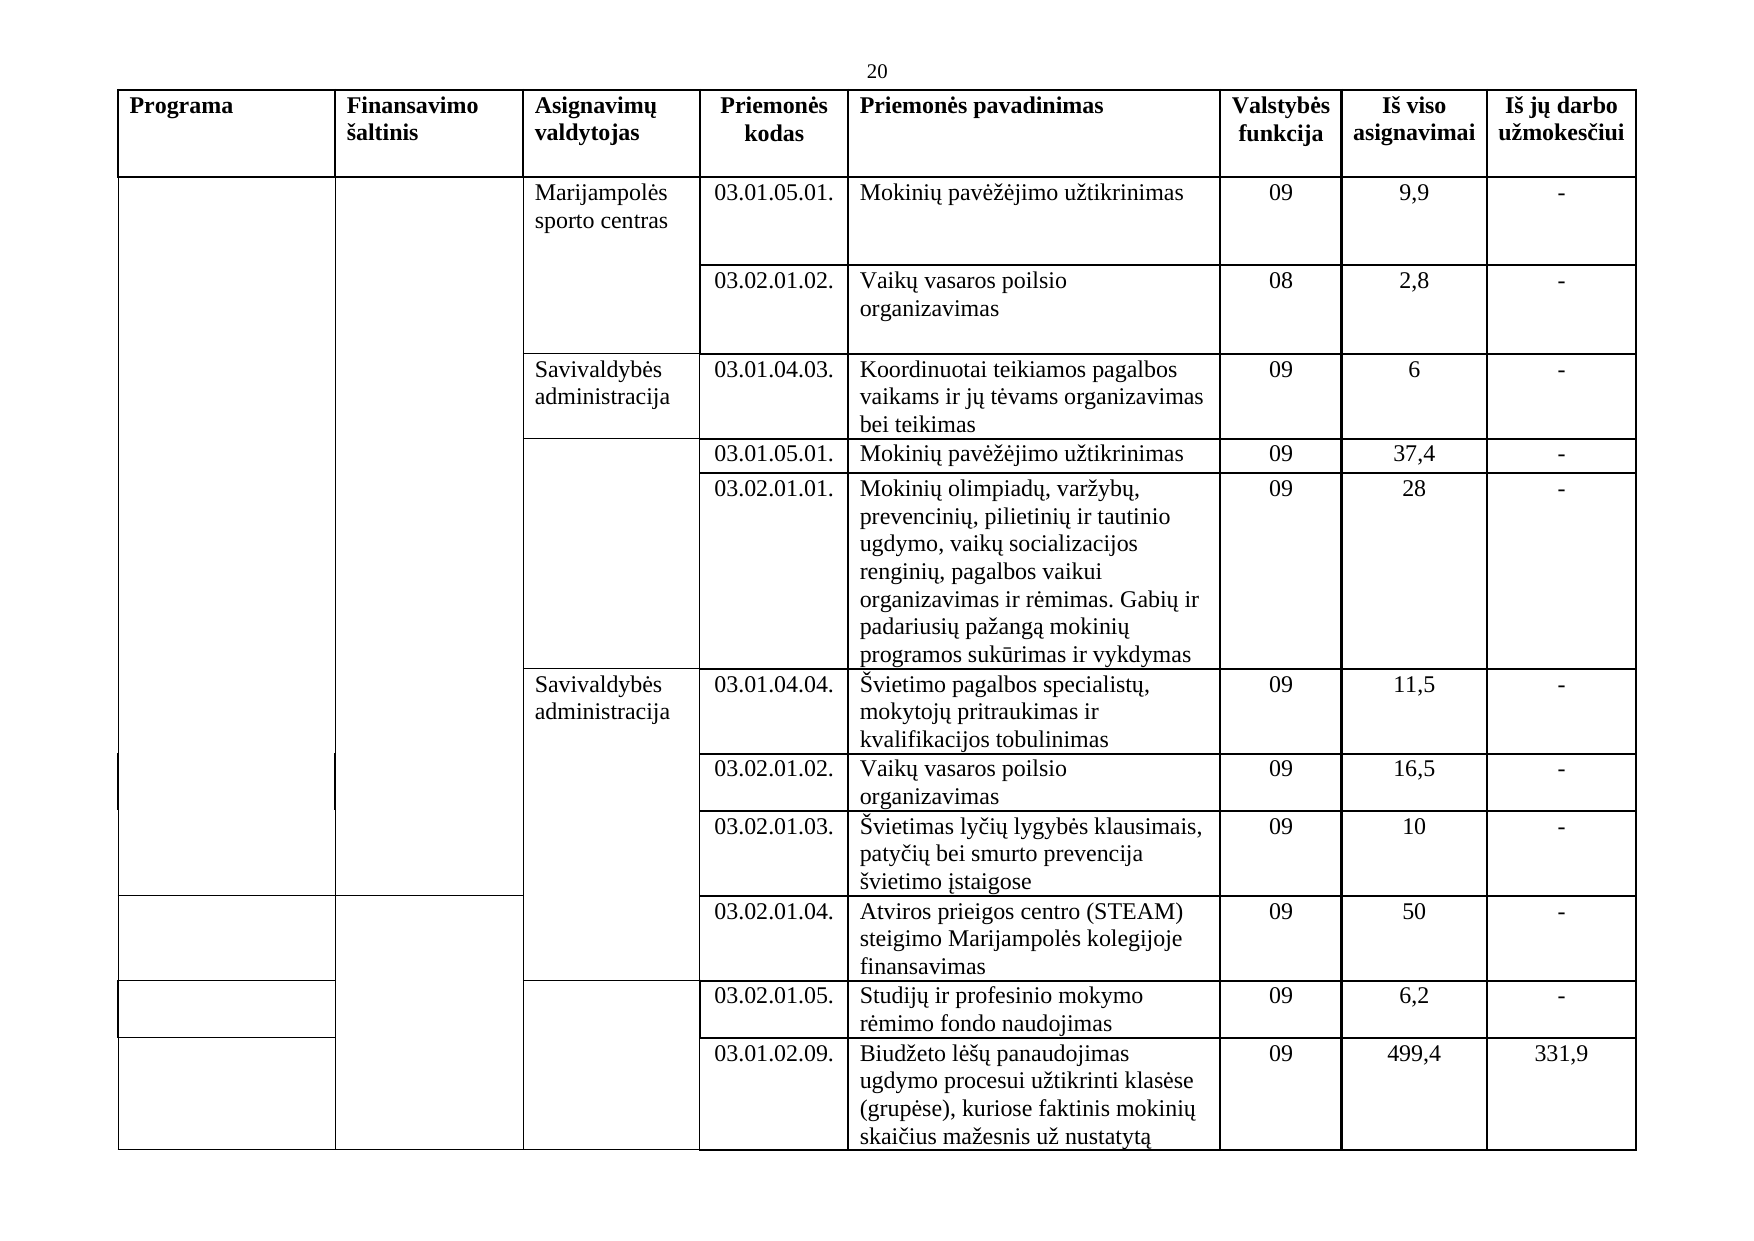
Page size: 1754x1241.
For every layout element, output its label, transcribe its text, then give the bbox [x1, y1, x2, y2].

table_cell 10 [1343, 812, 1486, 894]
table_cell Vaikų vasaros poilsio organizavimas [849, 266, 1219, 352]
table_cell [524, 1037, 699, 1149]
table_cell 09 [1221, 897, 1340, 979]
table_cell Vaikų vasaros poilsio organizavimas [849, 755, 1219, 810]
table_cell [1221, 146, 1340, 176]
table_cell Savivaldybės administracija [524, 669, 699, 979]
table_cell [336, 178, 523, 667]
table_cell - [1488, 982, 1635, 1037]
table_cell 03.02.01.02. [701, 266, 847, 352]
table_cell - [1488, 474, 1635, 667]
table_cell [119, 146, 334, 176]
table_cell 03.02.01.02. [700, 755, 847, 810]
table_cell - [1488, 812, 1635, 894]
table_cell [524, 264, 699, 352]
table_cell [119, 896, 335, 979]
table_cell 09 [1221, 812, 1340, 894]
table_cell 09 [1221, 982, 1340, 1037]
table_cell - [1488, 670, 1635, 752]
table_cell Mokinių pavėžėjimo užtikrinimas [849, 440, 1219, 472]
table_cell 6 [1343, 355, 1486, 437]
table_header Iš viso asignavimai [1343, 91, 1486, 176]
table_cell 09 [1221, 474, 1340, 667]
table_cell [524, 146, 699, 176]
table_cell 499,4 [1343, 1039, 1486, 1149]
table_cell 09 [1221, 440, 1340, 472]
table_cell [119, 1038, 335, 1149]
table_cell 08 [1221, 266, 1340, 352]
table_header Valstybės funkcija [1221, 91, 1340, 146]
table_cell [336, 896, 523, 1149]
table_cell Švietimo pagalbos specialistų, mokytojų pritraukimas ir kvalifikacijos tobulinimas [849, 670, 1219, 752]
table_cell 09 [1221, 178, 1340, 264]
table_cell - [1488, 897, 1635, 979]
table_cell - [1488, 440, 1635, 472]
table_cell - [1488, 355, 1635, 437]
table_cell 37,4 [1343, 440, 1486, 472]
table_header Priemonės pavadinimas [849, 91, 1219, 146]
table_cell 03.01.05.01. [701, 178, 847, 264]
table_cell 03.02.01.03. [700, 812, 847, 894]
table_cell [849, 146, 1219, 176]
table_cell [336, 668, 523, 752]
table_cell Mokinių pavėžėjimo užtikrinimas [849, 178, 1219, 264]
table_cell 03.01.02.09. [700, 1039, 847, 1149]
table_cell [336, 753, 523, 810]
table_cell 2,8 [1343, 266, 1486, 352]
table_header Finansavimo šaltinis [336, 91, 522, 146]
table_header Asignavimų valdytojas [524, 91, 699, 146]
table_cell Koordinuotai teikiamos pagalbos vaikams ir jų tėvams organizavimas bei teikimas [849, 355, 1219, 437]
table_cell [119, 981, 335, 1037]
table_cell [119, 753, 334, 810]
table_cell - [1488, 755, 1635, 810]
table_cell 03.01.04.04. [700, 670, 847, 752]
table_cell [119, 178, 335, 667]
table_header Programa [119, 91, 334, 146]
table_cell 9,9 [1343, 178, 1486, 264]
table_cell Biudžeto lėšų panaudojimas ugdymo procesui užtikrinti klasėse (grupėse), kuriose faktinis mokinių skaičius mažesnis už nustatytą [849, 1039, 1219, 1149]
table_cell 03.02.01.01. [700, 474, 847, 667]
table_header Priemonės kodas [701, 91, 847, 146]
table_cell [701, 146, 847, 176]
table_cell [336, 810, 523, 894]
table_cell [119, 668, 335, 752]
table_cell [336, 146, 522, 176]
table_cell [524, 981, 699, 1037]
table_cell 50 [1343, 897, 1486, 979]
table_header Iš jų darbo užmokesčiui [1488, 91, 1635, 176]
table_cell Atviros prieigos centro (STEAM) steigimo Marijampolės kolegijoje finansavimas [849, 897, 1219, 979]
table_cell 6,2 [1343, 982, 1486, 1037]
table_cell 03.02.01.04. [700, 897, 847, 979]
table_cell 03.02.01.05. [701, 982, 847, 1037]
table_cell 03.01.04.03. [700, 355, 847, 437]
table_cell Marijampolės sporto centras [524, 178, 699, 264]
table_cell 09 [1221, 670, 1340, 752]
table_cell 09 [1221, 1039, 1340, 1149]
table_cell 09 [1221, 755, 1340, 810]
table_cell Mokinių olimpiadų, varžybų, prevencinių, pilietinių ir tautinio ugdymo, vaikų socializacijos renginių, pagalbos vaikui organizavimas ir rėmimas. Gabių ir padariusių pažangą mokinių programos sukūrimas ir vykdymas [849, 474, 1219, 667]
table_cell 03.01.05.01. [700, 440, 847, 472]
table_cell - [1488, 178, 1635, 264]
table_cell Studijų ir profesinio mokymo rėmimo fondo naudojimas [849, 982, 1219, 1037]
table_cell 16,5 [1343, 755, 1486, 810]
table_cell [119, 810, 335, 894]
table_cell [524, 439, 699, 667]
table_cell 28 [1343, 474, 1486, 667]
table_cell 11,5 [1343, 670, 1486, 752]
table_cell Švietimas lyčių lygybės klausimais, patyčių bei smurto prevencija švietimo įstaigose [849, 812, 1219, 894]
table_cell 331,9 [1488, 1039, 1635, 1149]
table_cell Savivaldybės administracija [524, 354, 699, 437]
table_cell 09 [1221, 355, 1340, 437]
table_cell - [1488, 266, 1635, 352]
